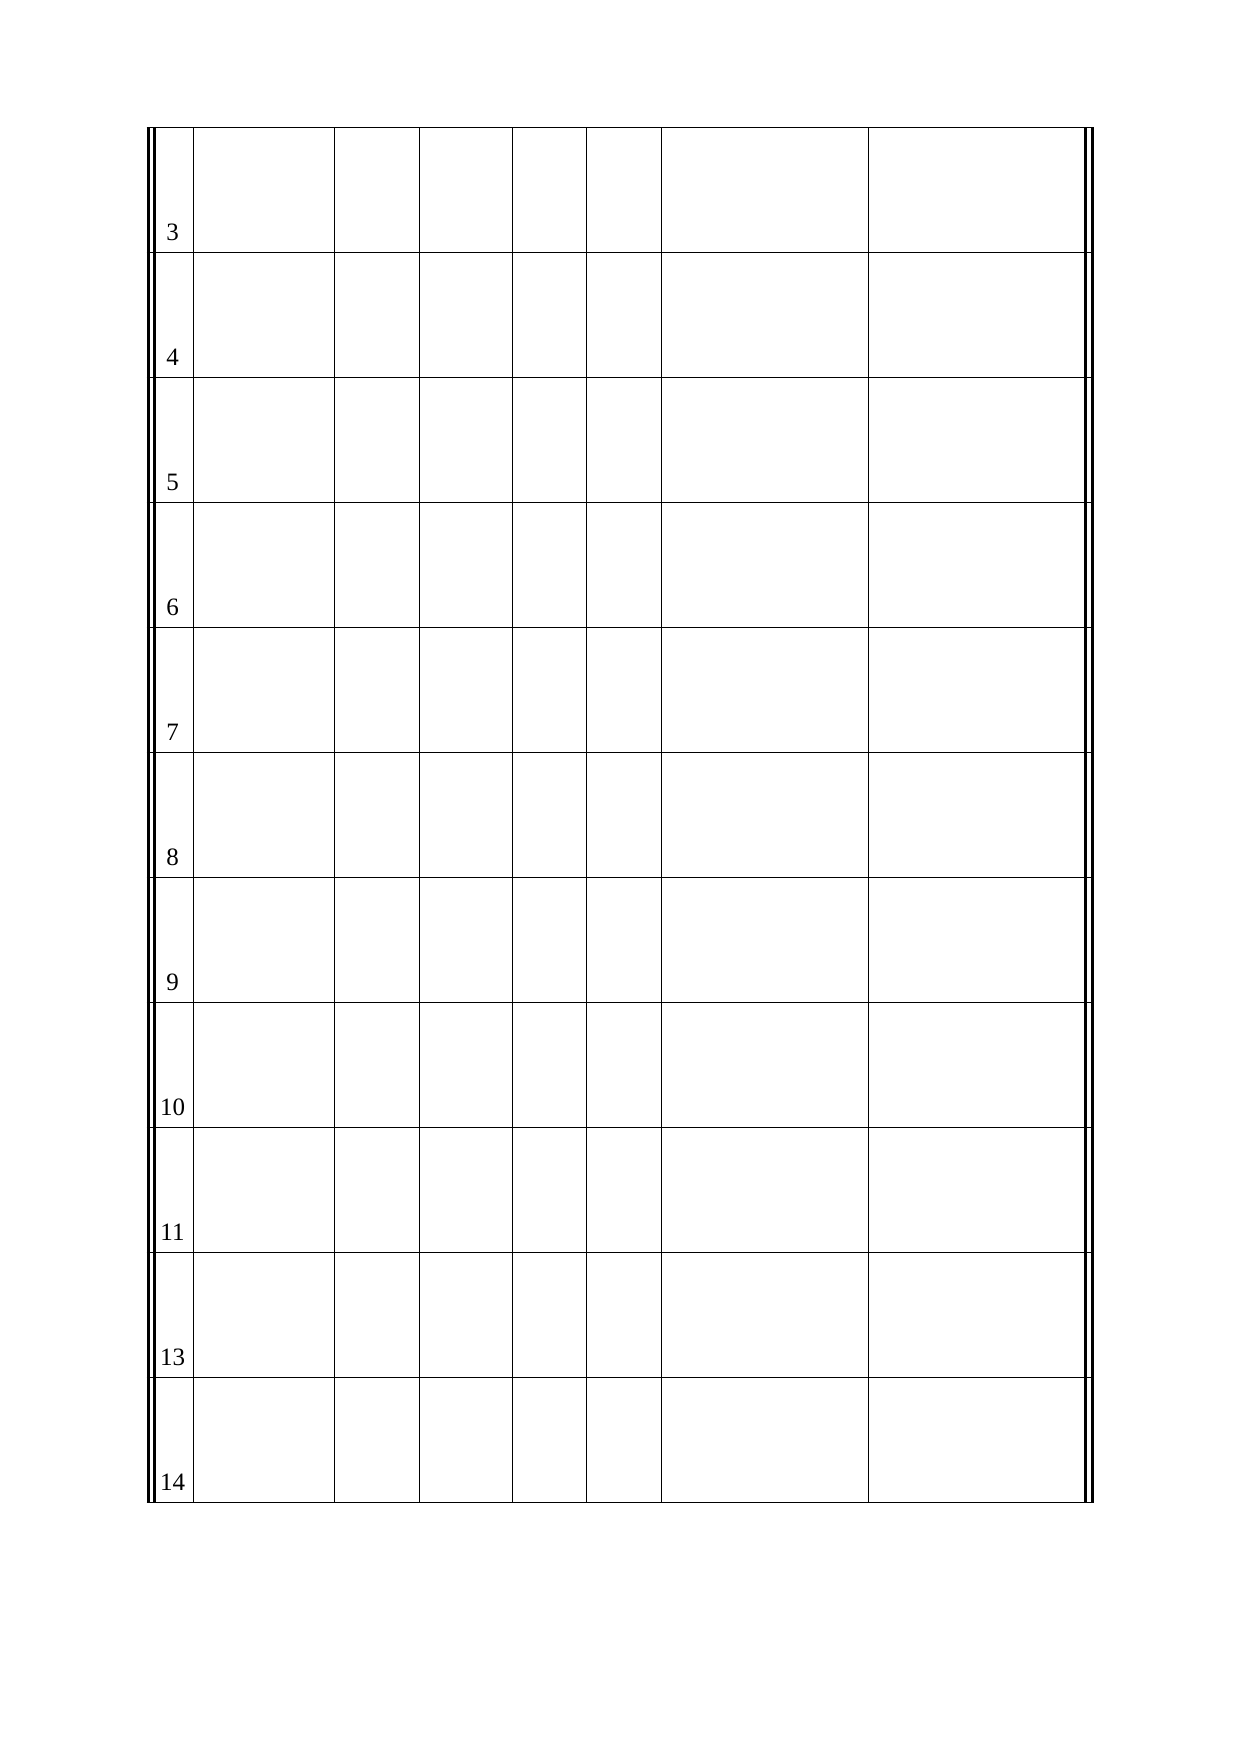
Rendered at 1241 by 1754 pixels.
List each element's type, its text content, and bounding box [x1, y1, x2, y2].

table_cell [194, 1253, 334, 1377]
table_cell [335, 753, 419, 877]
table_cell 3 [156, 128, 193, 252]
table_cell [513, 253, 586, 377]
table_cell [662, 753, 868, 877]
table_cell [194, 253, 334, 377]
table_cell [513, 628, 586, 752]
table_cell 4 [156, 253, 193, 377]
table_cell [335, 1003, 419, 1127]
table_cell [420, 378, 512, 502]
table_cell [587, 1128, 661, 1252]
table_cell [662, 128, 868, 252]
table_cell [335, 1128, 419, 1252]
table_cell [194, 628, 334, 752]
table_cell [869, 1378, 1084, 1502]
table_cell 6 [156, 503, 193, 627]
table_cell [587, 878, 661, 1002]
table_cell [869, 378, 1084, 502]
table_cell [335, 1253, 419, 1377]
table_cell [194, 378, 334, 502]
table_cell [869, 503, 1084, 627]
table_cell [587, 128, 661, 252]
table_cell [513, 878, 586, 1002]
table_cell [420, 1003, 512, 1127]
table_cell [420, 253, 512, 377]
table_cell [869, 753, 1084, 877]
table_cell [335, 253, 419, 377]
table_cell [587, 503, 661, 627]
table_cell [662, 253, 868, 377]
table_cell [869, 1003, 1084, 1127]
table_cell [513, 1128, 586, 1252]
table_cell [194, 1378, 334, 1502]
table_cell [662, 1128, 868, 1252]
table_cell [194, 503, 334, 627]
table_cell 11 [156, 1128, 193, 1252]
table_cell [587, 753, 661, 877]
table_cell 9 [156, 878, 193, 1002]
table_cell [335, 878, 419, 1002]
table_cell [194, 753, 334, 877]
table_cell [420, 1378, 512, 1502]
table_cell [869, 1128, 1084, 1252]
table_cell [662, 1253, 868, 1377]
table_cell [662, 1378, 868, 1502]
table_cell [513, 1003, 586, 1127]
table_cell [662, 378, 868, 502]
table_cell [662, 878, 868, 1002]
table_cell 8 [156, 753, 193, 877]
table_cell [662, 1003, 868, 1127]
table_cell [194, 128, 334, 252]
table_cell [194, 1128, 334, 1252]
table_cell [194, 878, 334, 1002]
table_cell [587, 253, 661, 377]
table_cell [587, 378, 661, 502]
table_cell [869, 1253, 1084, 1377]
table_cell [420, 1253, 512, 1377]
table_cell [587, 628, 661, 752]
table_cell [513, 753, 586, 877]
table_cell 5 [156, 378, 193, 502]
table_cell [335, 1378, 419, 1502]
table_cell [420, 1128, 512, 1252]
table_cell [587, 1253, 661, 1377]
table_cell 7 [156, 628, 193, 752]
table_cell [335, 503, 419, 627]
table_cell [335, 378, 419, 502]
table_cell [513, 128, 586, 252]
table_cell [420, 128, 512, 252]
table_cell [869, 128, 1084, 252]
table_cell 13 [156, 1253, 193, 1377]
table_cell [662, 503, 868, 627]
table_cell [869, 628, 1084, 752]
table_cell [869, 253, 1084, 377]
table_cell [420, 628, 512, 752]
table_cell [869, 878, 1084, 1002]
table_cell [513, 378, 586, 502]
table_cell 10 [156, 1003, 193, 1127]
table_cell [335, 128, 419, 252]
table_cell [420, 503, 512, 627]
table_cell [513, 503, 586, 627]
table_cell [587, 1378, 661, 1502]
table_cell [420, 753, 512, 877]
table_cell [420, 878, 512, 1002]
table_cell [335, 628, 419, 752]
table_cell [587, 1003, 661, 1127]
table_cell [662, 628, 868, 752]
table_cell [194, 1003, 334, 1127]
table_cell [513, 1253, 586, 1377]
table_cell [513, 1378, 586, 1502]
table_cell 14 [156, 1378, 193, 1502]
